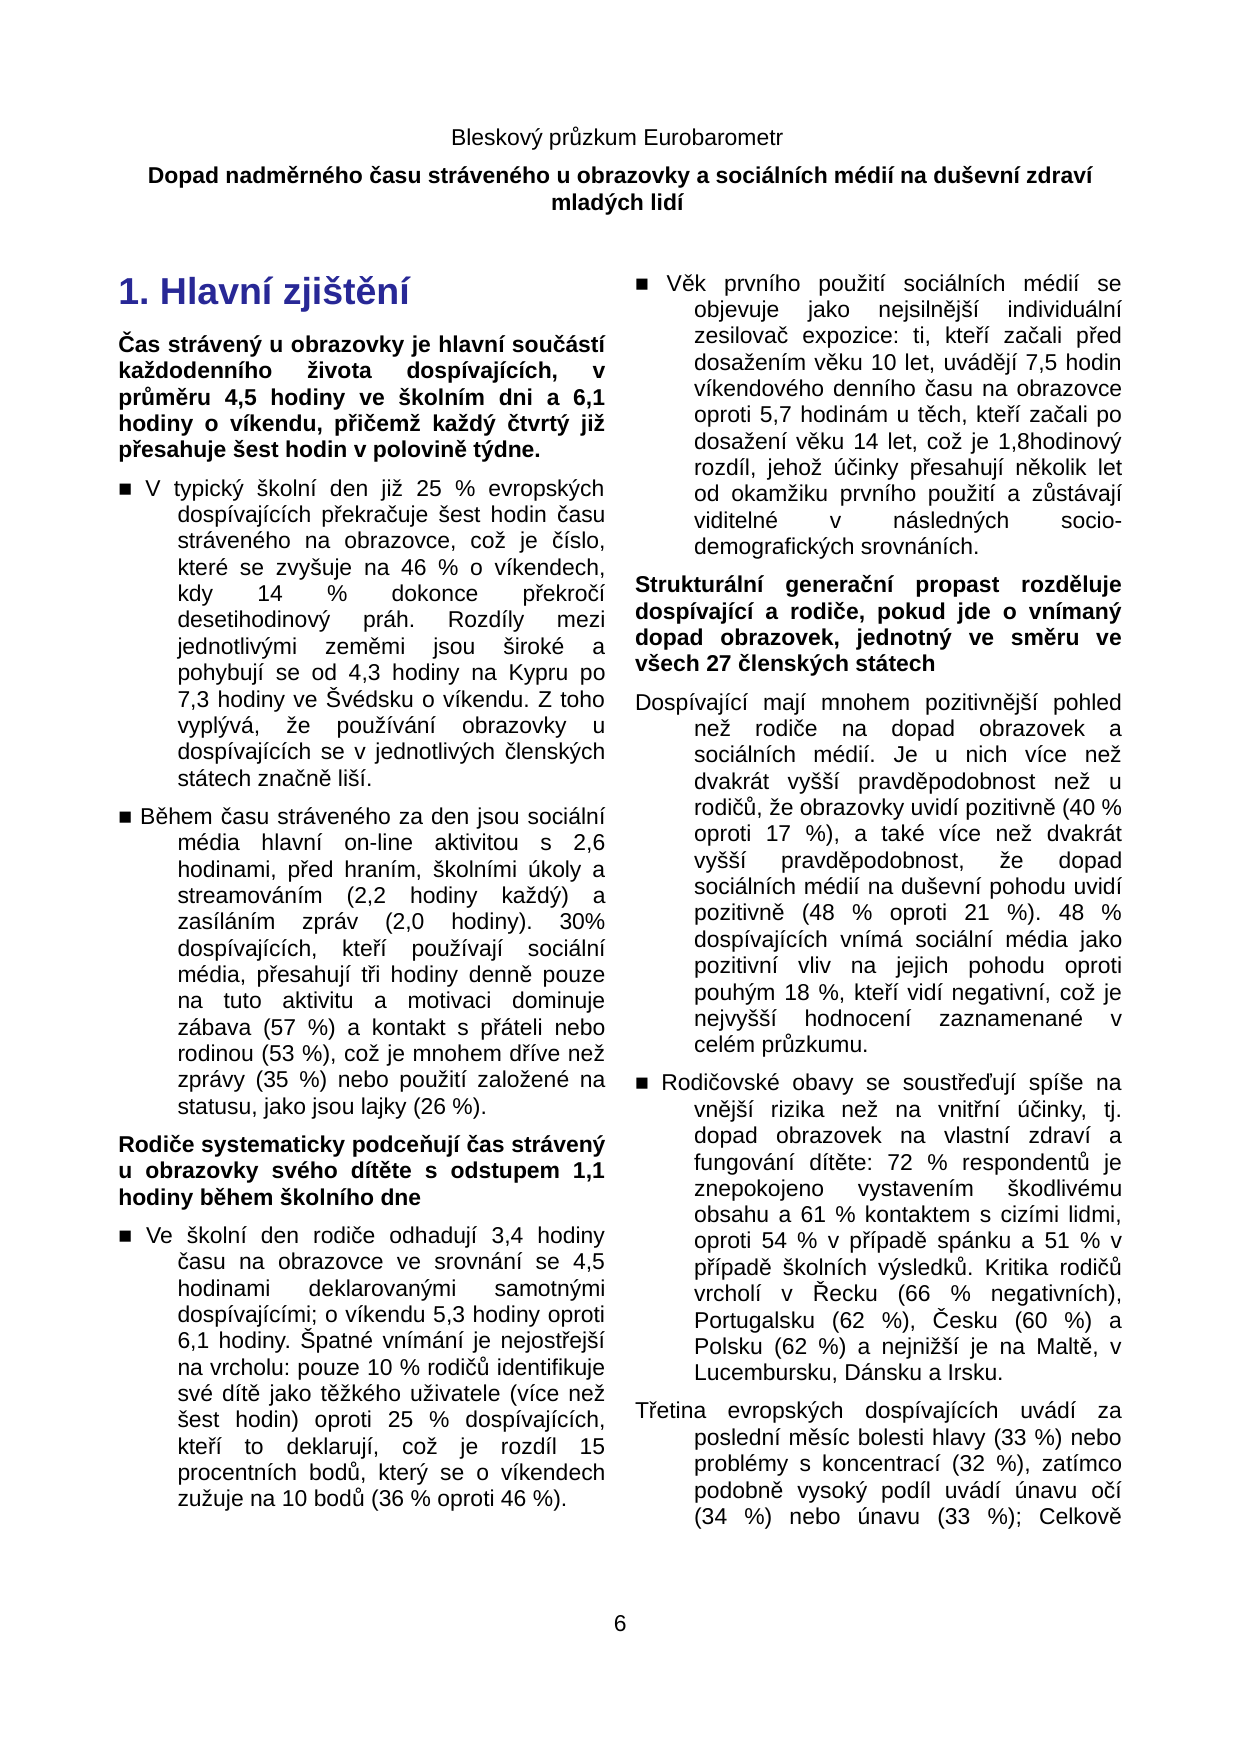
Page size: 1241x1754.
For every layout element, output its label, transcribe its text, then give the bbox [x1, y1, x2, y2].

text Čas strávený u obrazovky je hlavní součástí každodenního života dospívajících, v průměru 4,5 hodiny ve školním dni a 6,1 hodiny o víkendu, přičemž každý čtvrtý již přesahuje šest hodin v polovině týdne. [118, 331, 605, 463]
text ■ Věk prvního použití sociálních médií se objevuje jako nejsilnější individuální zesilovač expozice: ti, kteří začali před dosažením věku 10 let, uvádějí 7,5 hodin víkendového denního času na obrazovce oproti 5,7 hodinám u těch, kteří začali po dosažení věku 14 let, což je 1,8hodinový rozdíl, jehož účinky přesahují několik let od okamžiku prvního použití a zůstávají viditelné v následných socio-demografických srovnáních. [635, 269, 1122, 559]
text Třetina evropských dospívajících uvádí za poslední měsíc bolesti hlavy (33 %) nebo problémy s koncentrací (32 %), zatímco podobně vysoký podíl uvádí únavu očí (34 %) nebo únavu (33 %); Celkově [635, 1397, 1122, 1529]
text Rodiče systematicky podceňují čas strávený u obrazovky svého dítěte s odstupem 1,1 hodiny během školního dne [118, 1131, 605, 1210]
text Dospívající mají mnohem pozitivnější pohled než rodiče na dopad obrazovek a sociálních médií. Je u nich více než dvakrát vyšší pravděpodobnost než u rodičů, že obrazovky uvidí pozitivně (40 % oproti 17 %), a také více než dvakrát vyšší pravděpodobnost, že dopad sociálních médií na duševní pohodu uvidí pozitivně (48 % oproti 21 %). 48 % dospívajících vnímá sociální média jako pozitivní vliv na jejich pohodu oproti pouhým 18 %, kteří vidí negativní, což je nejvyšší hodnocení zaznamenané v celém průzkumu. [635, 688, 1122, 1057]
text ■ Během času stráveného za den jsou sociální média hlavní on-line aktivitou s 2,6 hodinami, před hraním, školními úkoly a streamováním (2,2 hodiny každý) a zasíláním zpráv (2,0 hodiny). 30% dospívajících, kteří používají sociální média, přesahují tři hodiny denně pouze na tuto aktivitu a motivaci dominuje zábava (57 %) a kontakt s přáteli nebo rodinou (53 %), což je mnohem dříve než zprávy (35 %) nebo použití založené na statusu, jako jsou lajky (26 %). [118, 803, 605, 1119]
text ■ Ve školní den rodiče odhadují 3,4 hodiny času na obrazovce ve srovnání se 4,5 hodinami deklarovanými samotnými dospívajícími; o víkendu 5,3 hodiny oproti 6,1 hodiny. Špatné vnímání je nejostřejší na vrcholu: pouze 10 % rodičů identifikuje své dítě jako těžkého uživatele (více než šest hodin) oproti 25 % dospívajících, kteří to deklarují, což je rozdíl 15 procentních bodů, který se o víkendech zužuje na 10 bodů (36 % oproti 46 %). [118, 1222, 605, 1512]
subtitle 1. Hlavní zjištění [118, 269, 605, 313]
text ■ Rodičovské obavy se soustřeďují spíše na vnější rizika než na vnitřní účinky, tj. dopad obrazovek na vlastní zdraví a fungování dítěte: 72 % respondentů je znepokojeno vystavením škodlivému obsahu a 61 % kontaktem s cizími lidmi, oproti 54 % v případě spánku a 51 % v případě školních výsledků. Kritika rodičů vrcholí v Řecku (66 % negativních), Portugalsku (62 %), Česku (60 %) a Polsku (62 %) a nejnižší je na Maltě, v Lucembursku, Dánsku a Irsku. [635, 1069, 1122, 1386]
text ■ V typický školní den již 25 % evropských dospívajících překračuje šest hodin času stráveného na obrazovce, což je číslo, které se zvyšuje na 46 % o víkendech, kdy 14 % dokonce překročí desetihodinový práh. Rozdíly mezi jednotlivými zeměmi jsou široké a pohybují se od 4,3 hodiny na Kypru po 7,3 hodiny ve Švédsku o víkendu. Z toho vyplývá, že používání obrazovky u dospívajících se v jednotlivých členských státech značně liší. [118, 475, 605, 791]
text Strukturální generační propast rozděluje dospívající a rodiče, pokud jde o vnímaný dopad obrazovek, jednotný ve směru ve všech 27 členských státech [635, 571, 1122, 677]
